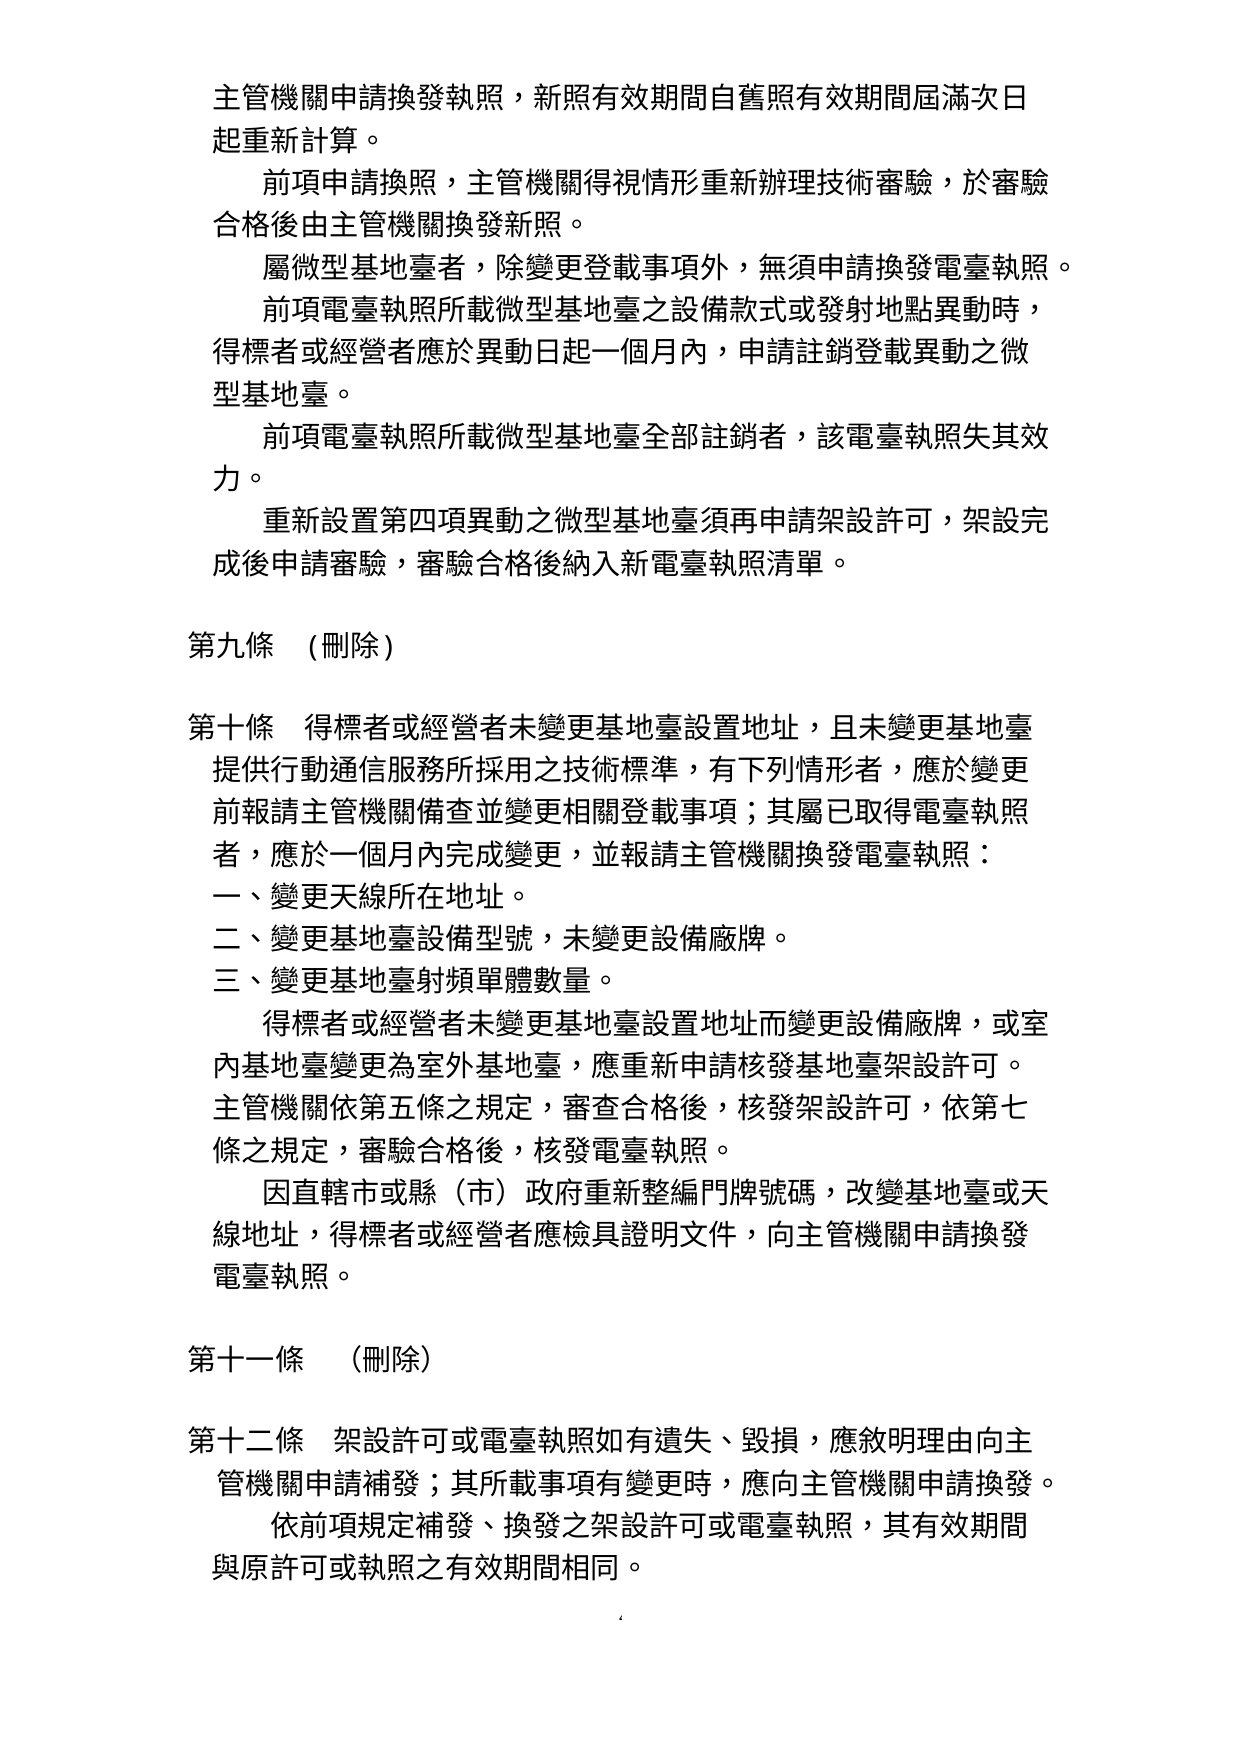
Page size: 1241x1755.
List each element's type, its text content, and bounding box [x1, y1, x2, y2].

text 屬微型基地臺者，除變更登載事項外，無須申請換發電臺執照。 [212, 244, 1053, 286]
text 第十一條 （刪除） [187, 1336, 1053, 1378]
text 前項電臺執照所載微型基地臺全部註銷者，該電臺執照失其效力。 [212, 413, 1053, 498]
text 三、變更基地臺射頻單體數量。 [212, 958, 1053, 1000]
text 第十二條 架設許可或電臺執照如有遺失、毀損，應敘明理由向主管機關申請補發；其所載事項有變更時，應向主管機關申請換發。 [187, 1418, 1053, 1503]
text 前項電臺執照所載微型基地臺之設備款式或發射地點異動時，得標者或經營者應於異動日起一個月內，申請註銷登載異動之微型基地臺。 [212, 286, 1053, 413]
text 第九條 (刪除) [187, 622, 1053, 664]
text 依前項規定補發、換發之架設許可或電臺執照，其有效期間與原許可或執照之有效期間相同。 [211, 1503, 1053, 1587]
text 第十條 得標者或經營者未變更基地臺設置地址，且未變更基地臺提供行動通信服務所採用之技術標準，有下列情形者，應於變更前報請主管機關備查並變更相關登載事項；其屬已取得電臺執照者，應於一個月內完成變更，並報請主管機關換發電臺執照： [187, 704, 1053, 873]
text 一、變更天線所在地址。 [212, 873, 1053, 916]
text 前項申請換照，主管機關得視情形重新辦理技術審驗，於審驗合格後由主管機關換發新照。 [212, 159, 1053, 244]
text 得標者或經營者未變更基地臺設置地址而變更設備廠牌，或室內基地臺變更為室外基地臺，應重新申請核發基地臺架設許可。主管機關依第五條之規定，審查合格後，核發架設許可，依第七條之規定，審驗合格後，核發電臺執照。 [212, 1000, 1053, 1169]
text 主管機關申請換發執照，新照有效期間自舊照有效期間屆滿次日起重新計算。 [187, 75, 1053, 159]
text 重新設置第四項異動之微型基地臺須再申請架設許可，架設完成後申請審驗，審驗合格後納入新電臺執照清單。 [212, 498, 1053, 582]
text 因直轄市或縣（市）政府重新整編門牌號碼，改變基地臺或天線地址，得標者或經營者應檢具證明文件，向主管機關申請換發電臺執照。 [212, 1169, 1053, 1296]
text 二、變更基地臺設備型號，未變更設備廠牌。 [212, 916, 1053, 958]
